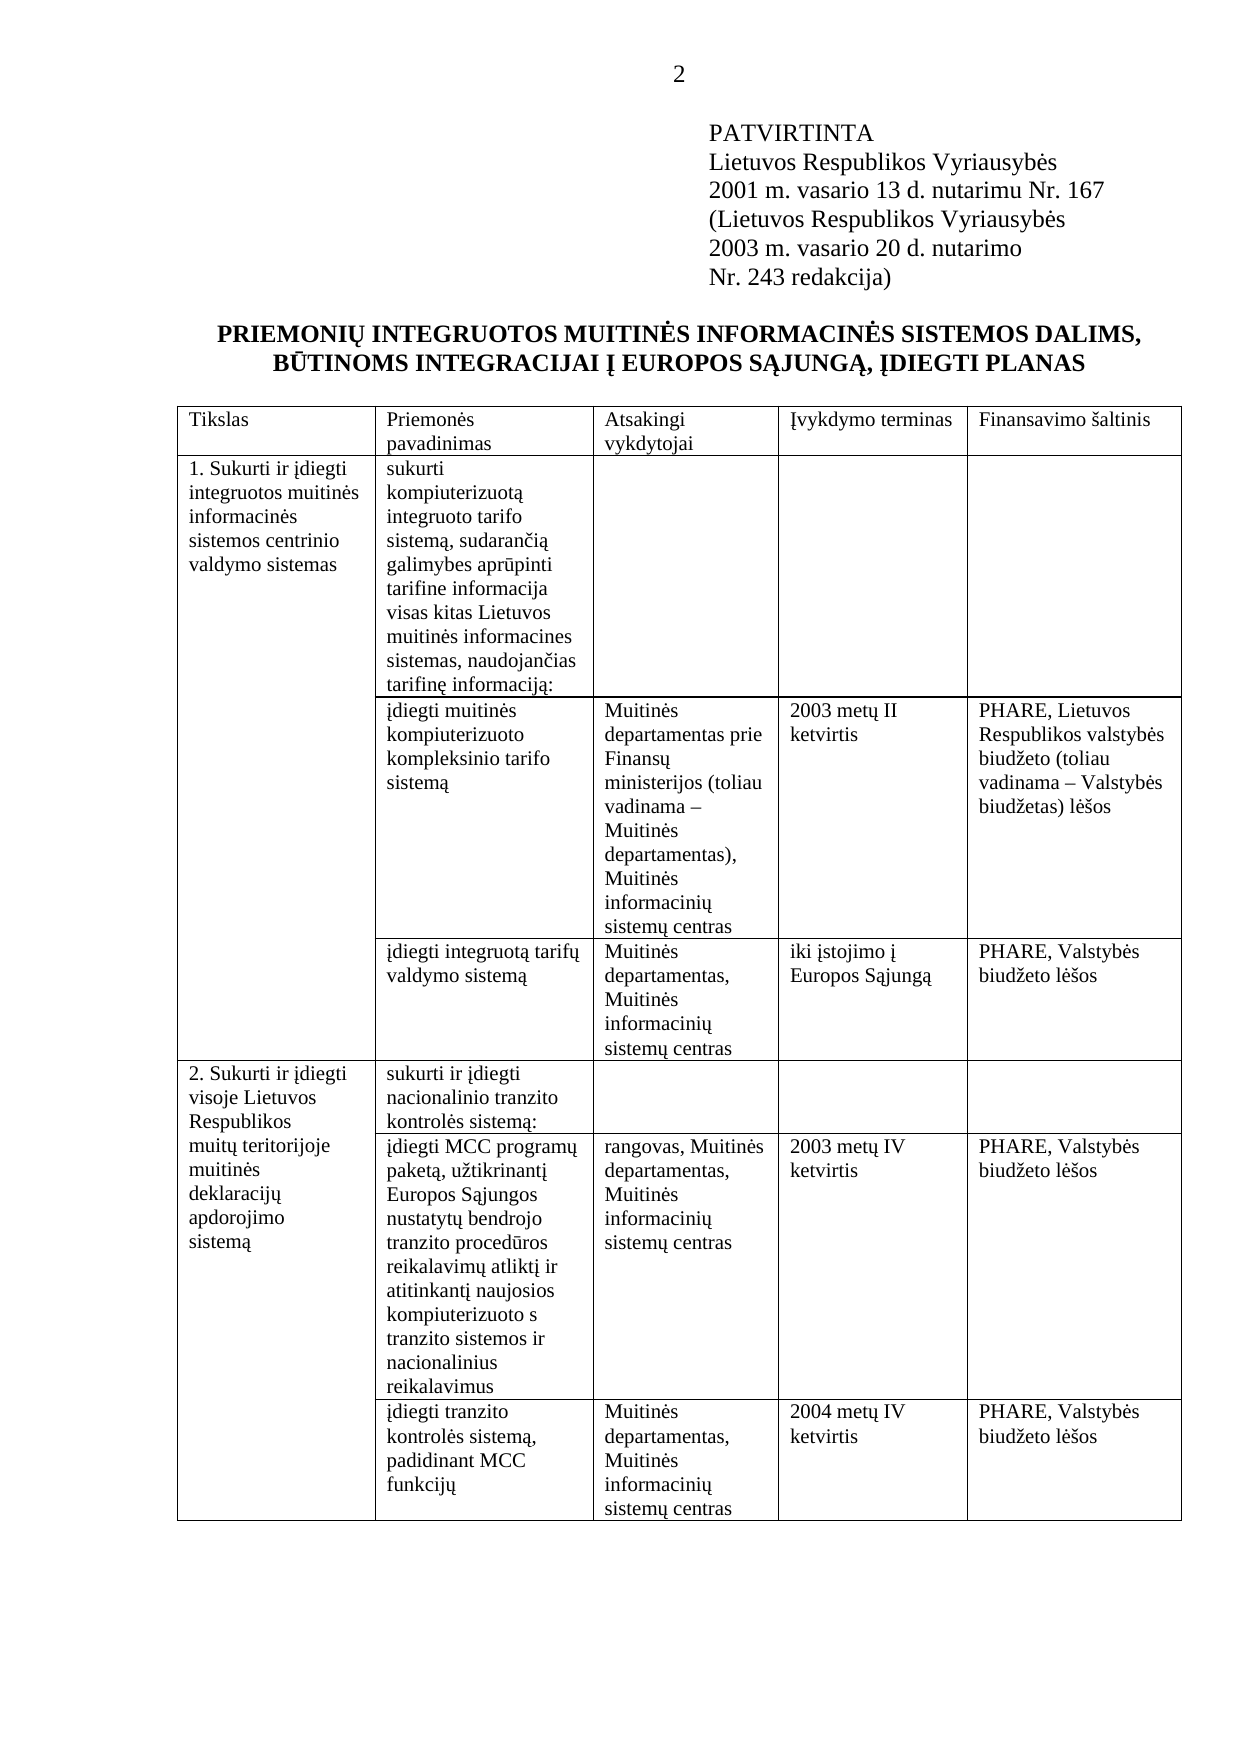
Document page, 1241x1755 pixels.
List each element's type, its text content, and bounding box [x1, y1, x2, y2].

table_header Atsakingi vykdytojai [594, 407, 778, 455]
table_cell 2004 metų IV ketvirtis [779, 1400, 967, 1520]
table_cell įdiegti tranzito kontrolės sistemą, padidinant MCC funkcijų [376, 1400, 593, 1520]
table_header Finansavimo šaltinis [968, 407, 1181, 455]
table_header Įvykdymo terminas [779, 407, 967, 455]
table_cell 2. Sukurti ir įdiegti visoje Lietuvos Respublikos muitų teritorijoje muitinės deklaracijų apdorojimo sistemą [178, 1061, 375, 1520]
table_cell įdiegti MCC programų paketą, užtikrinantį Europos Sąjungos nustatytų bendrojo tranzito procedūros reikalavimų atliktį ir atitinkantį naujosios kompiuterizuoto s tranzito sistemos ir nacionalinius reikalavimus [376, 1134, 593, 1398]
table_cell [594, 1061, 778, 1133]
table_cell įdiegti integruotą tarifų valdymo sistemą [376, 939, 593, 1059]
table_cell sukurti kompiuterizuotą integruoto tarifo sistemą, sudarančią galimybes aprūpinti tarifine informacija visas kitas Lietuvos muitinės informacines sistemas, naudojančias tarifinę informaciją: [376, 456, 593, 696]
table_header Tikslas [178, 407, 375, 455]
table_cell rangovas, Muitinės departamentas, Muitinės informacinių sistemų centras [594, 1134, 778, 1398]
table_cell PHARE, Valstybės biudžeto lėšos [968, 1400, 1181, 1520]
text PATVIRTINTA [177, 118, 1181, 147]
table_cell iki įstojimo į Europos Sąjungą [779, 939, 967, 1059]
table_cell sukurti ir įdiegti nacionalinio tranzito kontrolės sistemą: [376, 1061, 593, 1133]
table_cell 2003 metų IV ketvirtis [779, 1134, 967, 1398]
table_cell [594, 456, 778, 696]
text 2003 m. vasario 20 d. nutarimo [177, 233, 1181, 262]
text (Lietuvos Respublikos Vyriausybės [177, 204, 1181, 233]
table_cell 2003 metų II ketvirtis [779, 698, 967, 938]
text Nr. 243 redakcija) [177, 262, 1181, 291]
table_cell įdiegti muitinės kompiuterizuoto kompleksinio tarifo sistemą [376, 698, 593, 938]
table_cell [968, 1061, 1181, 1133]
table_cell Muitinės departamentas prie Finansų ministerijos (toliau vadinama – Muitinės departamentas), Muitinės informacinių sistemų centras [594, 698, 778, 938]
table_cell Muitinės departamentas, Muitinės informacinių sistemų centras [594, 939, 778, 1059]
table_cell Muitinės departamentas, Muitinės informacinių sistemų centras [594, 1400, 778, 1520]
table_cell PHARE, Valstybės biudžeto lėšos [968, 939, 1181, 1059]
table_header Priemonės pavadinimas [376, 407, 593, 455]
table_cell [779, 1061, 967, 1133]
text PRIEMONIŲ INTEGRUOTOS MUITINĖS INFORMACINĖS SISTEMOS DALIMS, BŪTINOMS INTEGRACIJAI Į EUROPOS SĄJUNGĄ, ĮDIEGTI PLANAS [177, 319, 1181, 377]
table_cell [779, 456, 967, 696]
table_cell PHARE, Lietuvos Respublikos valstybės biudžeto (toliau vadinama – Valstybės biudžetas) lėšos [968, 698, 1181, 938]
table_cell [968, 456, 1181, 696]
text 2001 m. vasario 13 d. nutarimu Nr. 167 [177, 176, 1181, 204]
text Lietuvos Respublikos Vyriausybės [177, 147, 1181, 176]
table_cell PHARE, Valstybės biudžeto lėšos [968, 1134, 1181, 1398]
table_cell 1. Sukurti ir įdiegti integruotos muitinės informacinės sistemos centrinio valdymo sistemas [178, 456, 375, 1059]
